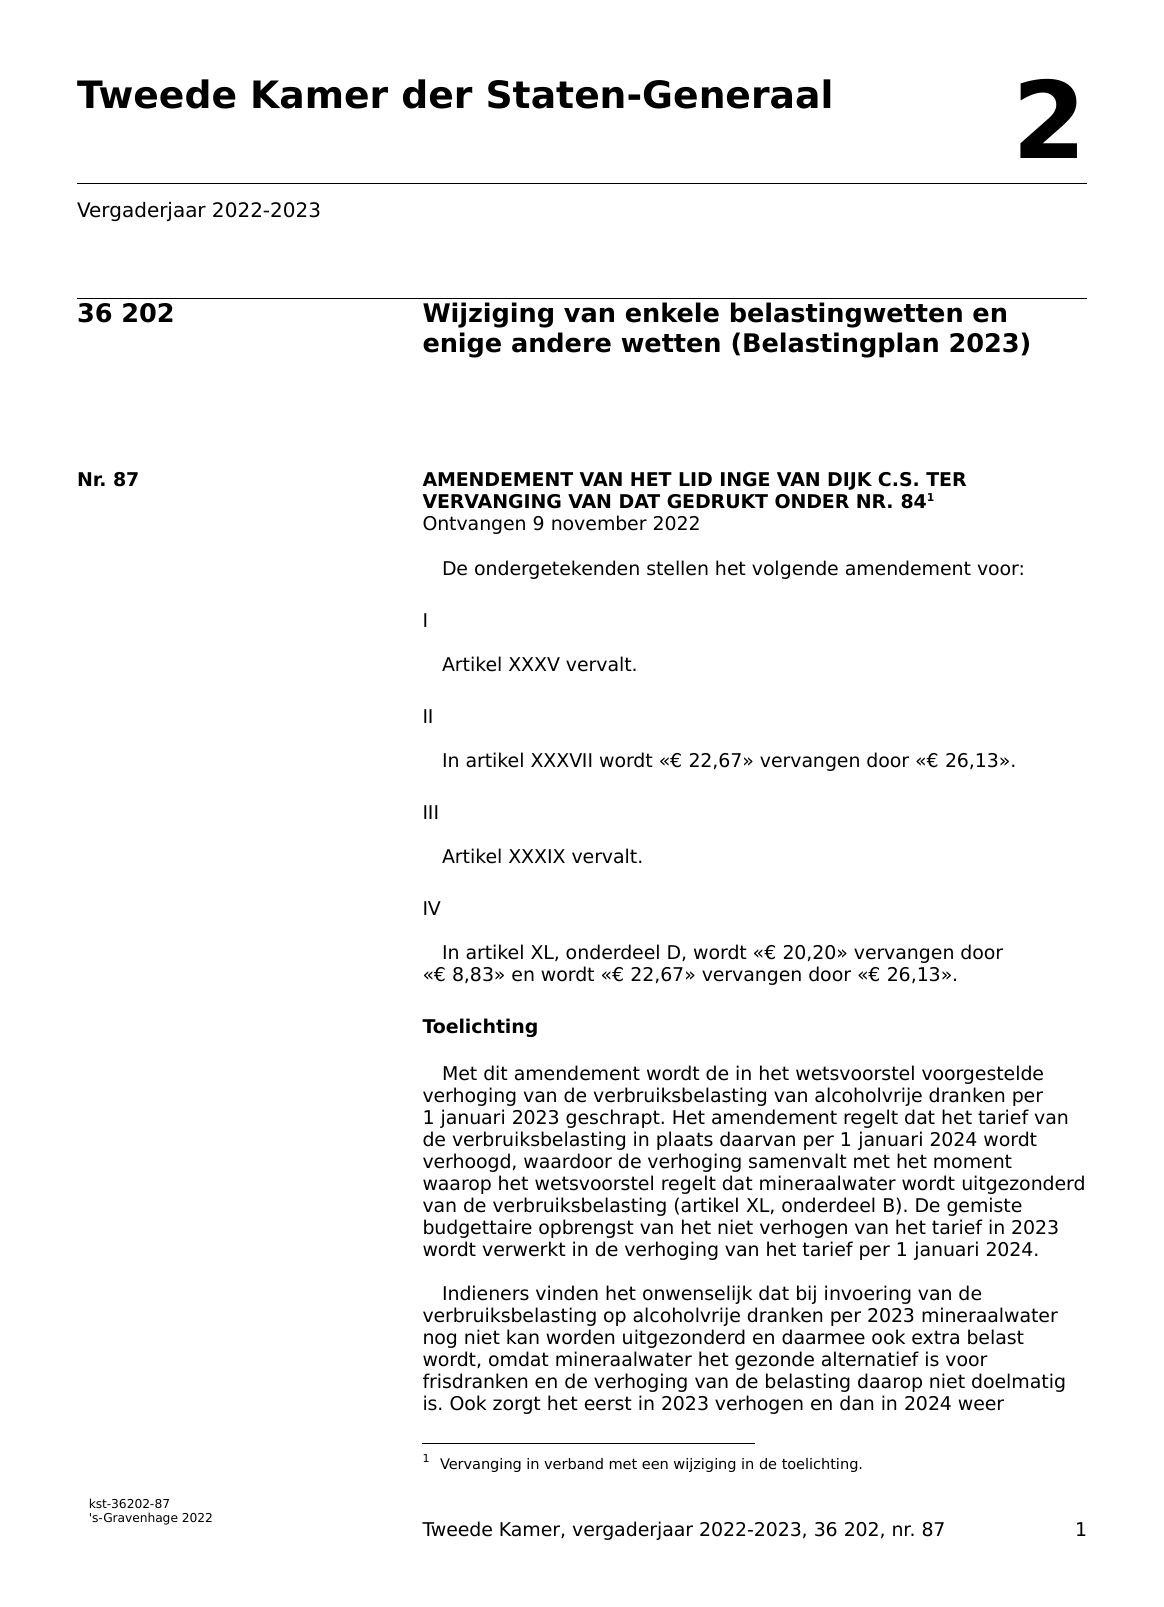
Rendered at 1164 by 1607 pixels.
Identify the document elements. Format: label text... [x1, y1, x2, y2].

table_header 2 [886, 59, 1087, 183]
subtitle I [422, 609, 1087, 631]
text Indieners vinden het onwenselijk dat bij invoering van de verbruiksbelasting op alcoholvrije dranken per 2023 mineraalwater nog niet kan worden uitgezonderd en daarmee ook extra belast wordt, omdat mineraalwater het gezonde alternatief is voor frisdranken en de verhoging van de belasting daarop niet doelmatig is. Ook zorgt het eerst in 2023 verhogen en dan in 2024 weer [422, 1283, 1087, 1415]
text De ondergetekenden stellen het volgende amendement voor: [422, 557, 1087, 579]
subtitle Toelichting [422, 1016, 1087, 1038]
subtitle II [422, 706, 1087, 728]
text Met dit amendement wordt de in het wetsvoorstel voorgestelde verhoging van de verbruiksbelasting van alcoholvrije dranken per 1 januari 2023 geschrapt. Het amendement regelt dat het tarief van de verbruiksbelasting in plaats daarvan per 1 januari 2024 wordt verhoogd, waardoor de verhoging samenvalt met het moment waarop het wetsvoorstel regelt dat mineraalwater wordt uitgezonderd van de verbruiksbelasting (artikel XL, onderdeel B). De gemiste budgettaire opbrengst van het niet verhogen van het tarief in 2023 wordt verwerkt in de verhoging van het tarief per 1 januari 2024. [422, 1063, 1087, 1261]
table_cell Vergaderjaar 2022-2023 [77, 184, 1087, 298]
text Artikel XXXV vervalt. [422, 654, 1087, 676]
text In artikel XXXVII wordt «€ 22,67» vervangen door «€ 26,13». [422, 750, 1087, 772]
subtitle III [422, 802, 1087, 824]
text kst-36202-87 [88, 1497, 323, 1511]
text Vervanging in verband met een wijziging in de toelichting. [422, 1452, 1087, 1474]
text Artikel XXXIX vervalt. [422, 846, 1087, 868]
subtitle IV [422, 898, 1087, 920]
text 's-Gravenhage 2022 [88, 1511, 323, 1525]
text Ontvangen 9 november 2022 [422, 513, 1087, 535]
subtitle Nr. 87 AMENDEMENT VAN HET LID INGE VAN DIJK C.S. TER VERVANGING VAN DAT GEDRUKT ONDER NR. 84 [77, 469, 1087, 513]
subtitle 36 202 Wijziging van enkele belastingwetten en enige andere wetten (Belastingplan 2023) [77, 299, 1087, 358]
text In artikel XL, onderdeel D, wordt «€ 20,20» vervangen door «€ 8,83» en wordt «€ 22,67» vervangen door «€ 26,13». [422, 942, 1087, 986]
table_header Tweede Kamer der Staten-Generaal [77, 59, 886, 183]
